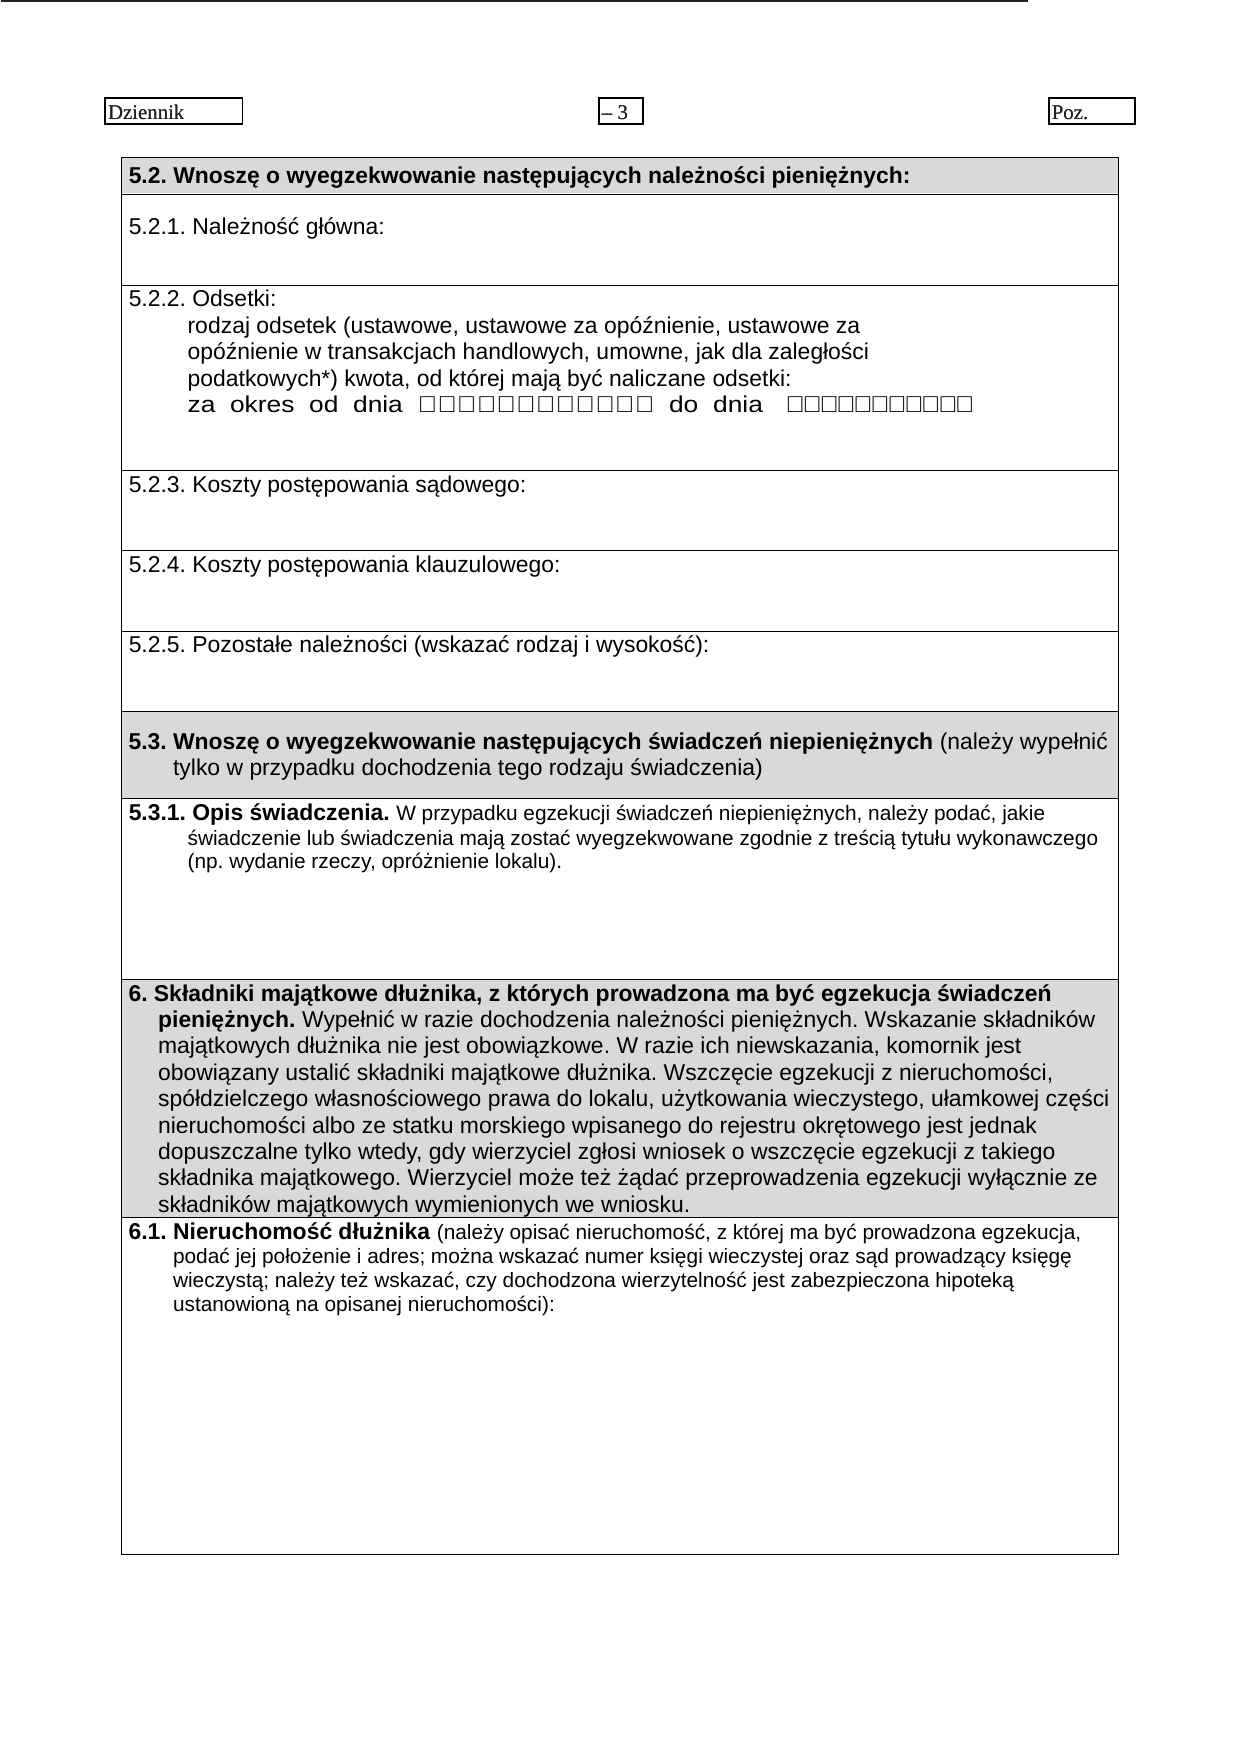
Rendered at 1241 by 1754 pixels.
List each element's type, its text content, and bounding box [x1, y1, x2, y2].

table_cell 6. Składniki majątkowe dłużnika, z których prowadzona ma być egzekucja świadczeń pieniężnych. Wypełnić w razie dochodzenia należności pieniężnych. Wskazanie składników majątkowych dłużnika nie jest obowiązkowe. W razie ich niewskazania, komornik jest obowiązany ustalić składniki majątkowe dłużnika. Wszczęcie egzekucji z nieruchomości, spółdzielczego własnościowego prawa do lokalu, użytkowania wieczystego, ułamkowej części nieruchomości albo ze statku morskiego wpisanego do rejestru okrętowego jest jednak dopuszczalne tylko wtedy, gdy wierzyciel zgłosi wniosek o wszczęcie egzekucji z takiego składnika majątkowego. Wierzyciel może też żądać przeprowadzenia egzekucji wyłącznie ze składników majątkowych wymienionych we wniosku. [122, 980, 1118, 1217]
table_cell 5.2.3. Koszty postępowania sądowego: [122, 471, 1118, 550]
table_cell 6.1. Nieruchomość dłużnika (należy opisać nieruchomość, z której ma być prowadzona egzekucja, podać jej położenie i adres; można wskazać numer księgi wieczystej oraz sąd prowadzący księgę wieczystą; należy też wskazać, czy dochodzona wierzytelność jest zabezpieczona hipoteką ustanowioną na opisanej nieruchomości): [122, 1218, 1118, 1553]
table_cell 5.2.4. Koszty postępowania klauzulowego: [122, 551, 1118, 631]
table_header 5.2. Wnoszę o wyegzekwowanie następujących należności pieniężnych: [122, 158, 1118, 193]
table_cell 5.2.2. Odsetki: rodzaj odsetek (ustawowe, ustawowe za opóźnienie, ustawowe za opóźnienie w transakcjach handlowych, umowne, jak dla zaległości podatkowych*) kwota, od której mają być naliczane odsetki: za okres od dnia  do dnia  [122, 286, 1118, 470]
table_cell 5.2.1. Należność główna: [122, 195, 1118, 285]
table_cell 5.3. Wnoszę o wyegzekwowanie następujących świadczeń niepieniężnych (należy wypełnić tylko w przypadku dochodzenia tego rodzaju świadczenia) [122, 712, 1118, 798]
table_cell 5.3.1. Opis świadczenia. W przypadku egzekucji świadczeń niepieniężnych, należy podać, jakie świadczenie lub świadczenia mają zostać wyegzekwowane zgodnie z treścią tytułu wykonawczego (np. wydanie rzeczy, opróżnienie lokalu). [122, 799, 1118, 979]
table_cell 5.2.5. Pozostałe należności (wskazać rodzaj i wysokość): [122, 632, 1118, 711]
